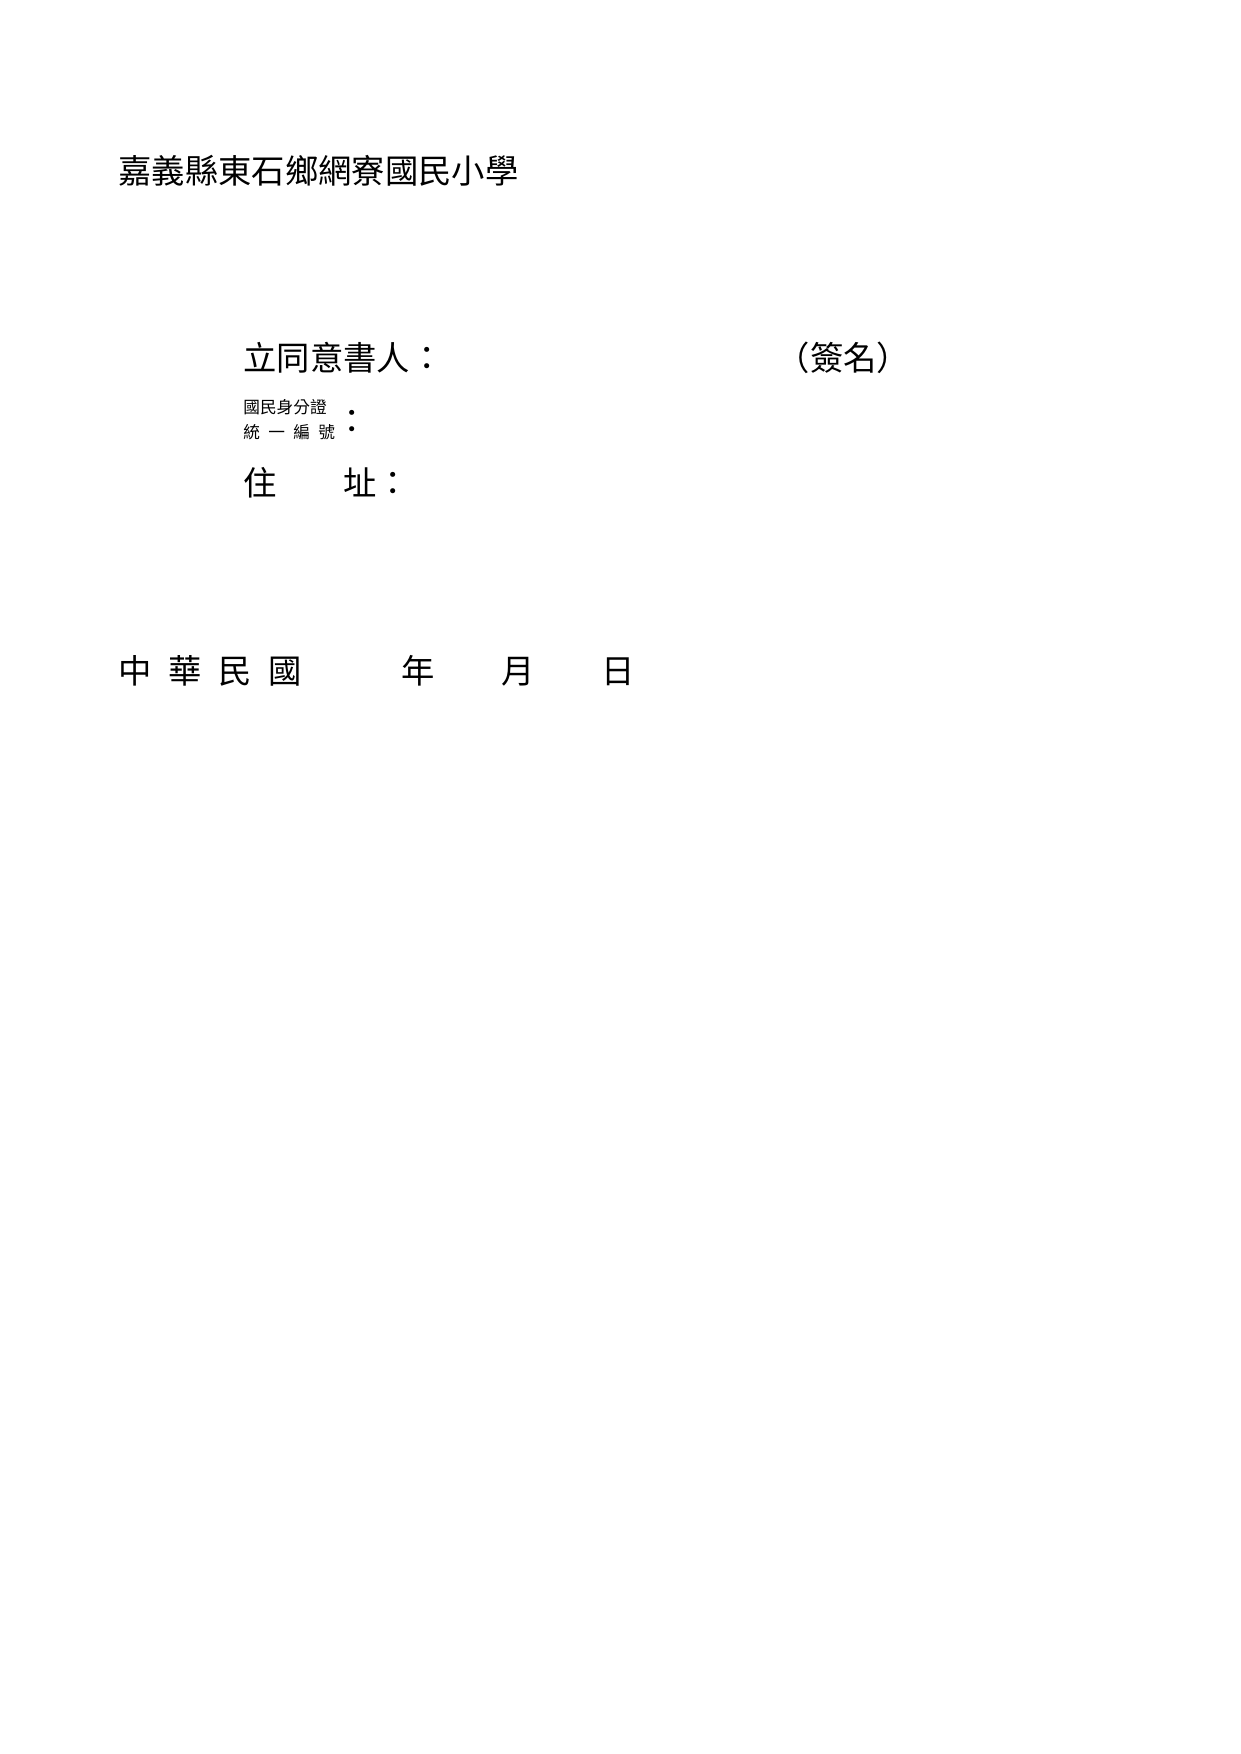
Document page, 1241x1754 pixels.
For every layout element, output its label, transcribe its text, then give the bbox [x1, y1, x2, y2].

text 嘉義縣東石鄉網寮國民小學 [118, 127, 1122, 189]
text 住 址： [243, 439, 1122, 502]
text 中 華 民 國 年 月 日 [118, 627, 1122, 689]
text 立同意書人： （簽名） [243, 314, 1122, 377]
text 國民身分證統 一 編 號： [243, 377, 1122, 439]
